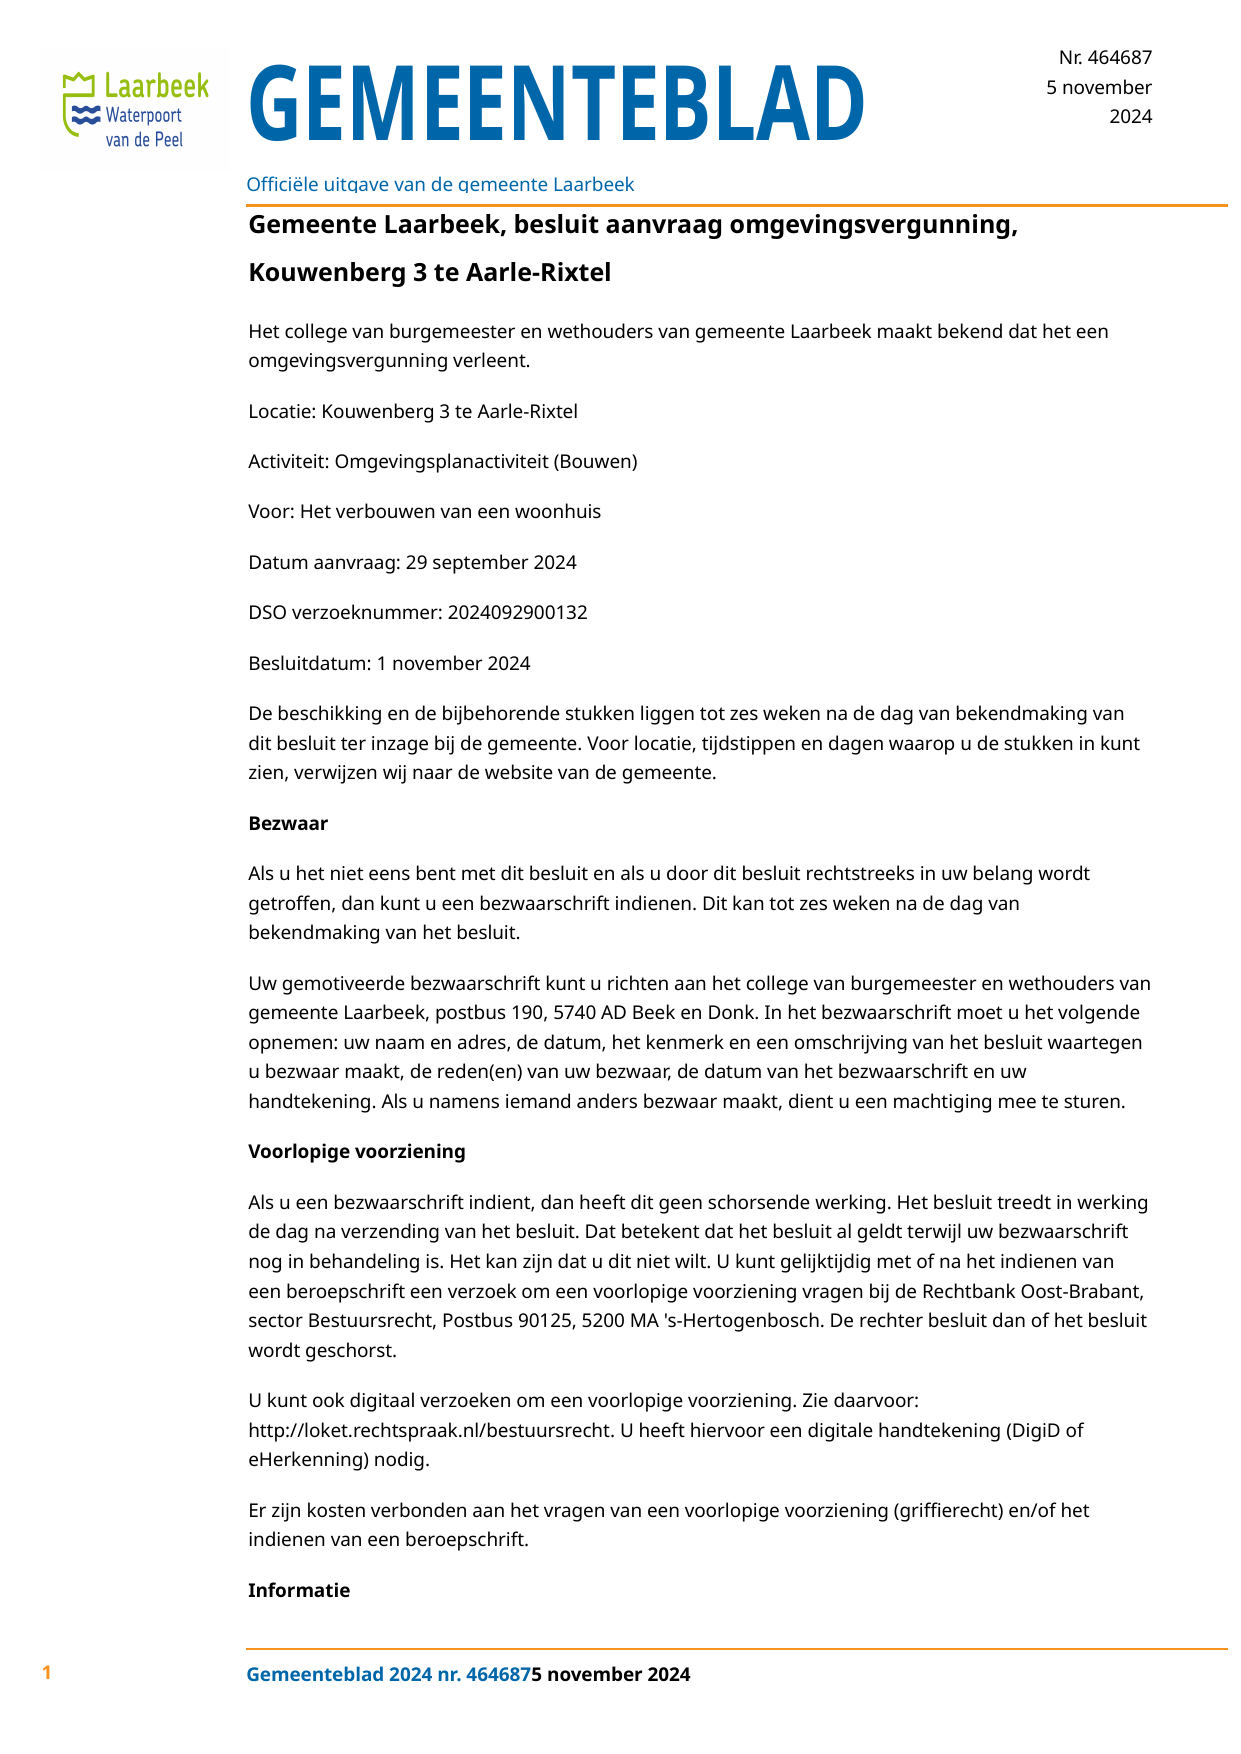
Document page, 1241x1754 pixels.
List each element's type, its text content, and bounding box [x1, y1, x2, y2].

text Het college van burgemeester en wethouders van gemeente Laarbeek maakt bekend dat het een omgevingsvergunning verleent. [248, 318, 1152, 373]
text Informatie [248, 1577, 1152, 1603]
text Als u een bezwaarschrift indient, dan heeft dit geen schorsende werking. Het besluit treedt in werking de dag na verzending van het besluit. Dat betekent dat het besluit al geldt terwijl uw bezwaarschrift nog in behandeling is. Het kan zijn dat u dit niet wilt. U kunt gelijktijdig met of na het indienen van een beroepschrift een verzoek om een voorlopige voorziening vragen bij de Rechtbank Oost-Brabant, sector Bestuursrecht, Postbus 90125, 5200 MA 's‑Hertogenbosch. De rechter besluit dan of het besluit wordt geschorst. [248, 1189, 1152, 1363]
text Gemeente Laarbeek, besluit aanvraag omgevingsvergunning, Kouwenberg 3 te Aarle-Rixtel [248, 207, 1152, 288]
text Besluitdatum: 1 november 2024 [248, 650, 1152, 676]
text Voor: Het verbouwen van een woonhuis [248, 499, 1152, 524]
text Er zijn kosten verbonden aan het vragen van een voorlopige voorziening (griffierecht) en/of het indienen van een beroepschrift. [248, 1497, 1152, 1552]
text De beschikking en de bijbehorende stukken liggen tot zes weken na de dag van bekendmaking van dit besluit ter inzage bij de gemeente. Voor locatie, tijdstippen en dagen waarop u de stukken in kunt zien, verwijzen wij naar de website van de gemeente. [248, 700, 1152, 785]
text DSO verzoeknummer: 2024092900132 [248, 599, 1152, 625]
text U kunt ook digitaal verzoeken om een voorlopige voorziening. Zie daarvoor: http://loket.rechtspraak.nl/bestuursrecht. U heeft hiervoor een digitale handtekening (DigiD of eHerkenning) nodig. [248, 1387, 1152, 1472]
text Bezwaar [248, 810, 1152, 836]
text Locatie: Kouwenberg 3 te Aarle-Rixtel [248, 398, 1152, 424]
text Datum aanvraag: 29 september 2024 [248, 549, 1152, 575]
text Activiteit: Omgevingsplanactiviteit (Bouwen) [248, 448, 1152, 474]
text Als u het niet eens bent met dit besluit en als u door dit besluit rechtstreeks in uw belang wordt getroffen, dan kunt u een bezwaarschrift indienen. Dit kan tot zes weken na de dag van bekendmaking van het besluit. [248, 860, 1152, 945]
picture [41, 47, 231, 172]
text Uw gemotiveerde bezwaarschrift kunt u richten aan het college van burgemeester en wethouders van gemeente Laarbeek, postbus 190, 5740 AD Beek en Donk. In het bezwaarschrift moet u het volgende opnemen: uw naam en adres, de datum, het kenmerk en een omschrijving van het besluit waartegen u bezwaar maakt, de reden(en) van uw bezwaar, de datum van het bezwaarschrift en uw handtekening. Als u namens iemand anders bezwaar maakt, dient u een machtiging mee te sturen. [248, 970, 1152, 1114]
text Voorlopige voorziening [248, 1139, 1152, 1164]
